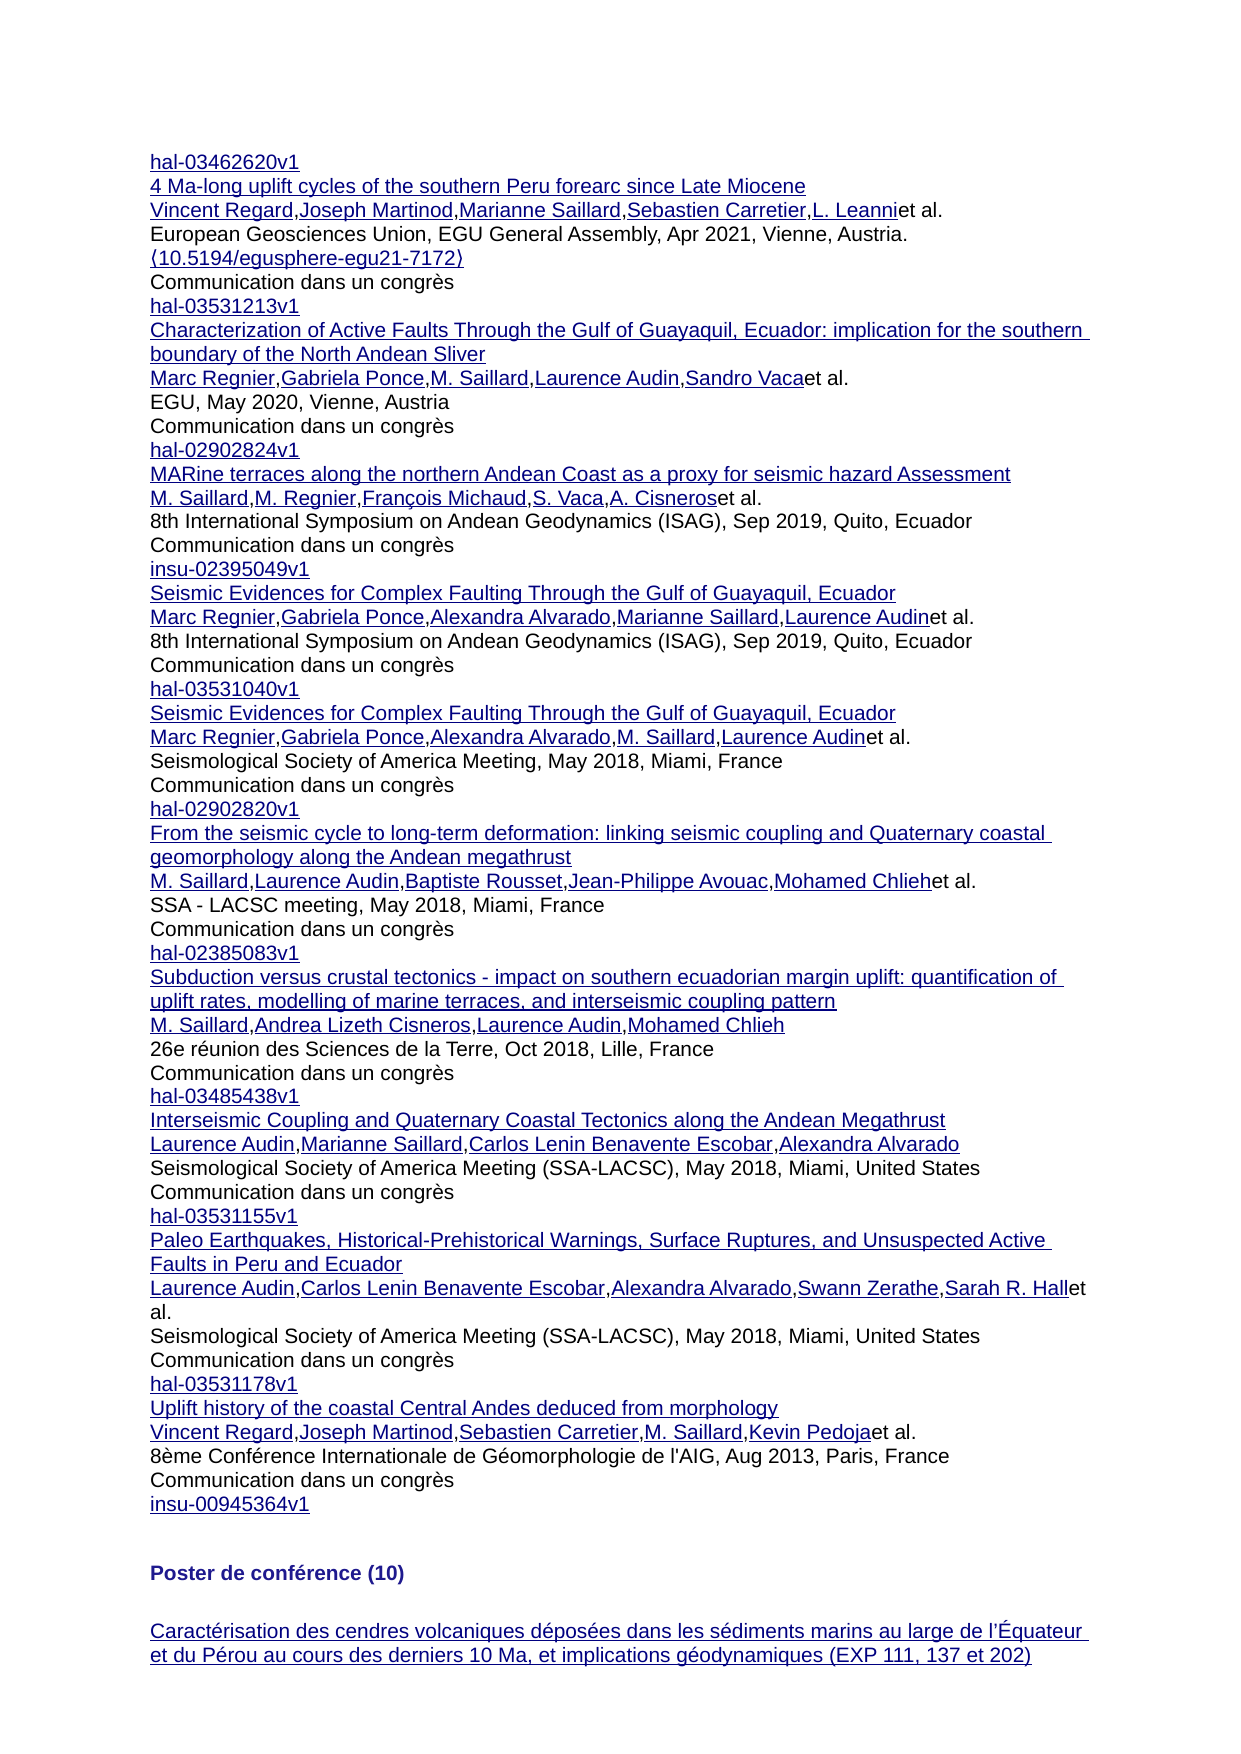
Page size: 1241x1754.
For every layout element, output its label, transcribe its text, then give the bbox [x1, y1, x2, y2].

table_cell Seismic Evidences for Complex Faulting Through the Gulf of Guayaquil, Ecuador Marc Regnier,Gabriela Ponce,Alexandra Alvarado,M. Saillard,Laurence Audinet al. Seismological Society of America Meeting, May 2018, Miami, France Communication dans un congrès hal-02902820v1 [150, 701, 1090, 821]
table_cell hal-03462620v1 [150, 150, 1090, 174]
table_cell Seismic Evidences for Complex Faulting Through the Gulf of Guayaquil, Ecuador Marc Regnier,Gabriela Ponce,Alexandra Alvarado,Marianne Saillard,Laurence Audinet al. 8th International Symposium on Andean Geodynamics (ISAG), Sep 2019, Quito, Ecuador Communication dans un congrès hal-03531040v1 [150, 581, 1090, 701]
table_cell From the seismic cycle to long-term deformation: linking seismic coupling and Quaternary coastal geomorphology along the Andean megathrust M. Saillard,Laurence Audin,Baptiste Rousset,Jean-Philippe Avouac,Mohamed Chliehet al. SSA - LACSC meeting, May 2018, Miami, France Communication dans un congrès hal-02385083v1 [150, 821, 1090, 964]
table_cell Uplift history of the coastal Central Andes deduced from morphology Vincent Regard,Joseph Martinod,Sebastien Carretier,M. Saillard,Kevin Pedojaet al. 8ème Conférence Internationale de Géomorphologie de l'AIG, Aug 2013, Paris, France Communication dans un congrès insu-00945364v1 [150, 1396, 1090, 1516]
table_header Caractérisation des cendres volcaniques déposées dans les sédiments marins au large de l’Équateur et du Pérou au cours des derniers 10 Ma, et implications géodynamiques (EXP 111, 137 et 202) [150, 1619, 1090, 1667]
table_cell Interseismic Coupling and Quaternary Coastal Tectonics along the Andean Megathrust Laurence Audin,Marianne Saillard,Carlos Lenin Benavente Escobar,Alexandra Alvarado Seismological Society of America Meeting (SSA-LACSC), May 2018, Miami, United States Communication dans un congrès hal-03531155v1 [150, 1108, 1090, 1228]
table_cell Characterization of Active Faults Through the Gulf of Guayaquil, Ecuador: implication for the southern [150, 318, 1090, 339]
table_cell Subduction versus crustal tectonics - impact on southern ecuadorian margin uplift: quantification of uplift rates, modelling of marine terraces, and interseismic coupling pattern M. Saillard,Andrea Lizeth Cisneros,Laurence Audin,Mohamed Chlieh 26e réunion des Sciences de la Terre, Oct 2018, Lille, France Communication dans un congrès hal-03485438v1 [150, 965, 1090, 1108]
table_cell 4 Ma-long uplift cycles of the southern Peru forearc since Late Miocene Vincent Regard,Joseph Martinod,Marianne Saillard,Sebastien Carretier,L. Leanniet al. European Geosciences Union, EGU General Assembly, Apr 2021, Vienne, Austria. ⟨10.5194/egusphere-egu21-7172⟩ Communication dans un congrès hal-03531213v1 [150, 174, 1090, 318]
table_cell MARine terraces along the northern Andean Coast as a proxy for seismic hazard Assessment M. Saillard,M. Regnier,François Michaud,S. Vaca,A. Cisneroset al. 8th International Symposium on Andean Geodynamics (ISAG), Sep 2019, Quito, Ecuador Communication dans un congrès insu-02395049v1 [150, 461, 1090, 581]
subtitle Poster de conférence (10) [150, 1560, 1090, 1584]
table_cell boundary of the North Andean Sliver Marc Regnier,Gabriela Ponce,M. Saillard,Laurence Audin,Sandro Vacaet al. EGU, May 2020, Vienne, Austria Communication dans un congrès hal-02902824v1 [150, 340, 1090, 461]
table_cell Paleo Earthquakes, Historical-Prehistorical Warnings, Surface Ruptures, and Unsuspected Active Faults in Peru and Ecuador Laurence Audin,Carlos Lenin Benavente Escobar,Alexandra Alvarado,Swann Zerathe,Sarah R. Hallet al. Seismological Society of America Meeting (SSA-LACSC), May 2018, Miami, United States Communication dans un congrès hal-03531178v1 [150, 1228, 1090, 1396]
